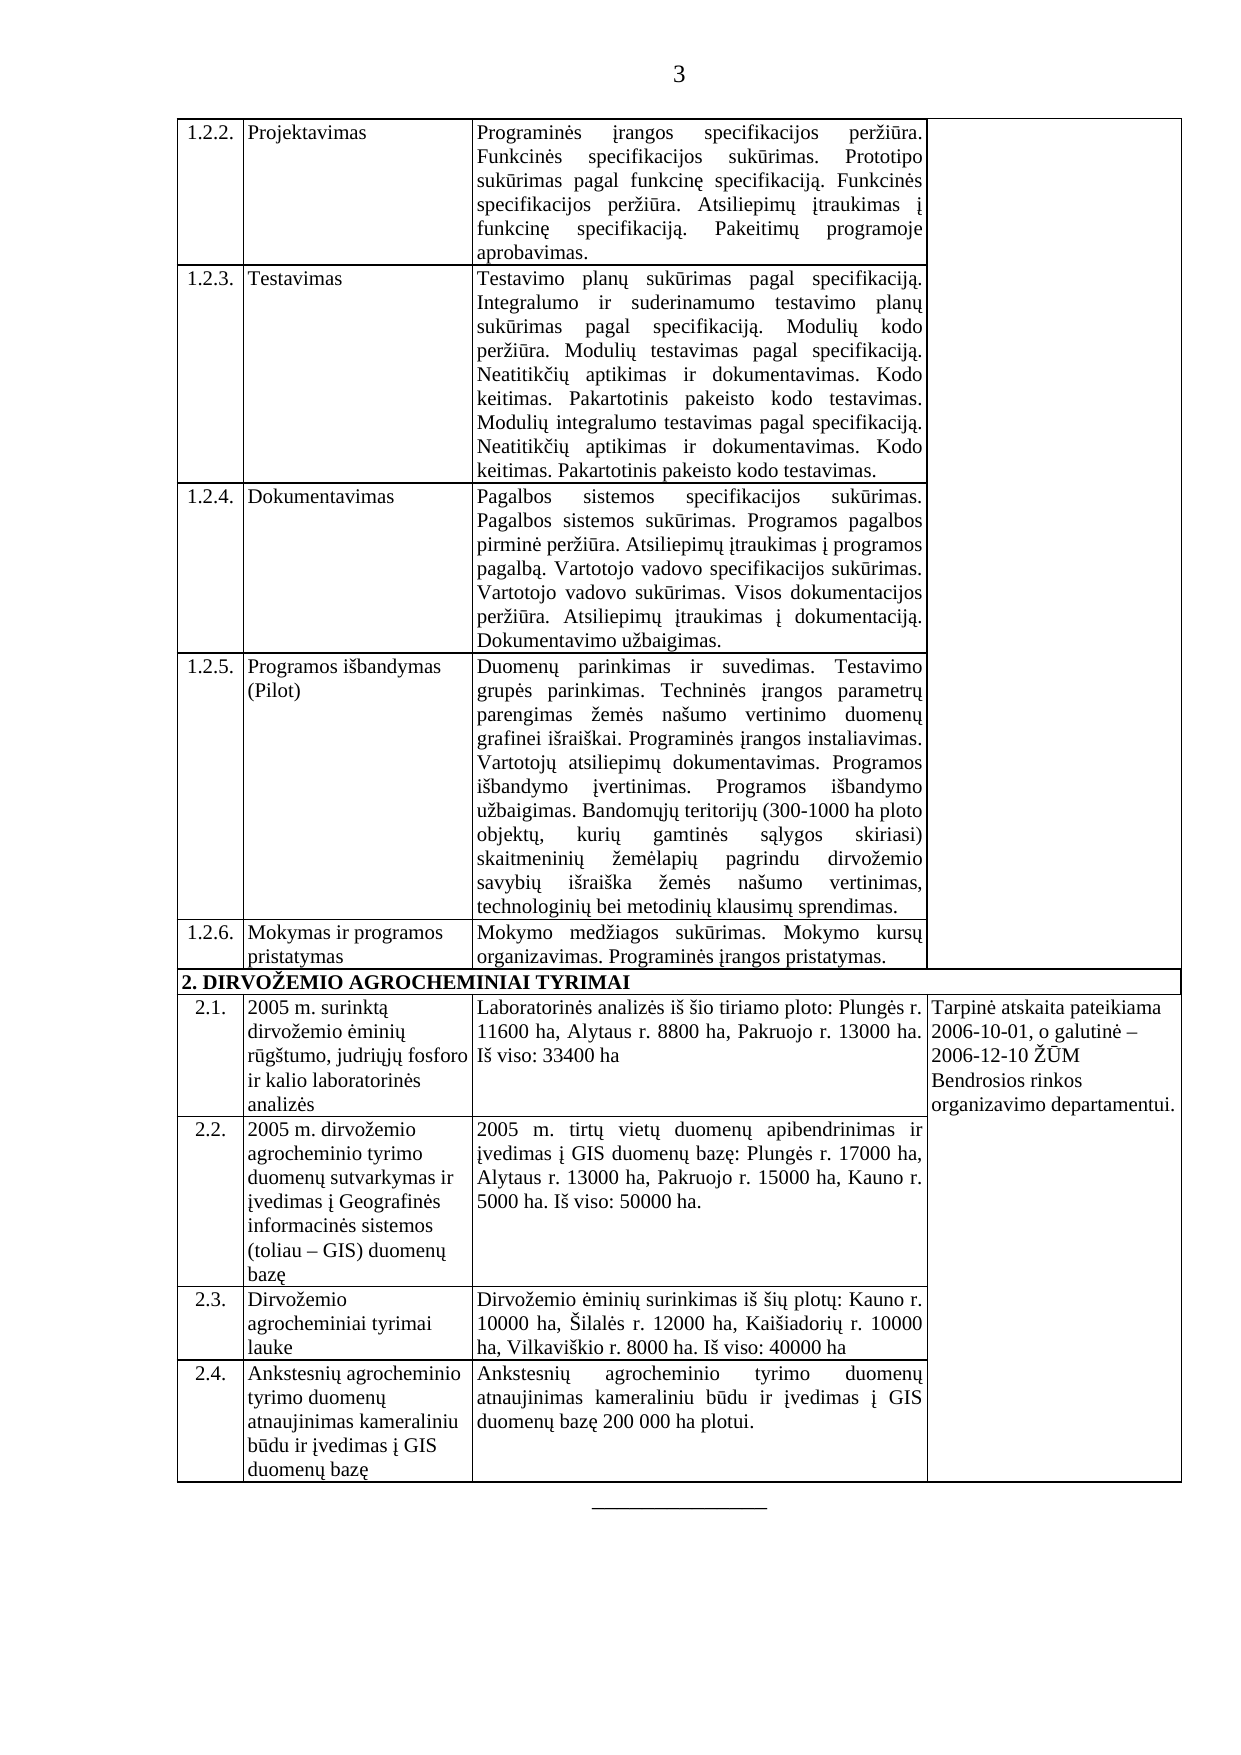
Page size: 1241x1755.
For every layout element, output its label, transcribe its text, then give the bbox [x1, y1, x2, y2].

table_cell [928, 119, 1181, 968]
table_cell 1.2.6. [178, 920, 243, 968]
table_cell 2.2. [178, 1117, 243, 1286]
table_cell 1.2.5. [178, 654, 243, 918]
table_cell 2.3. [178, 1287, 243, 1359]
table_cell Projektavimas [244, 120, 472, 264]
table_cell Laboratorinės analizės iš šio tiriamo ploto: Plungės r. 11600 ha, Alytaus r. 8800 ha, Pakruojo r. 13000 ha. Iš viso: 33400 ha [473, 995, 927, 1116]
table_cell 1.2.4. [178, 484, 243, 652]
table_cell Tarpinė atskaita pateikiama 2006-10-01, o galutinė – 2006-12-10 ŽŪM Bendrosios rinkos organizavimo departamentui. [928, 995, 1181, 1481]
table_cell 1.2.3. [178, 266, 243, 482]
table_cell Testavimas [244, 266, 472, 482]
table_cell 2.1. [178, 995, 243, 1116]
table_cell Ankstesnių agrocheminio tyrimo duomenų atnaujinimas kameraliniu būdu ir įvedimas į GIS duomenų bazę 200 000 ha plotui. [473, 1361, 927, 1481]
table_cell Programos išbandymas (Pilot) [244, 654, 472, 918]
table_cell 1.2.2. [178, 120, 243, 264]
table_cell 2005 m. tirtų vietų duomenų apibendrinimas ir įvedimas į GIS duomenų bazę: Plungės r. 17000 ha, Alytaus r. 13000 ha, Pakruojo r. 15000 ha, Kauno r. 5000 ha. Iš viso: 50000 ha. [473, 1117, 927, 1286]
text ______________ [177, 1483, 1181, 1512]
table_cell Dokumentavimas [244, 484, 472, 652]
table_cell 2.4. [178, 1361, 243, 1481]
